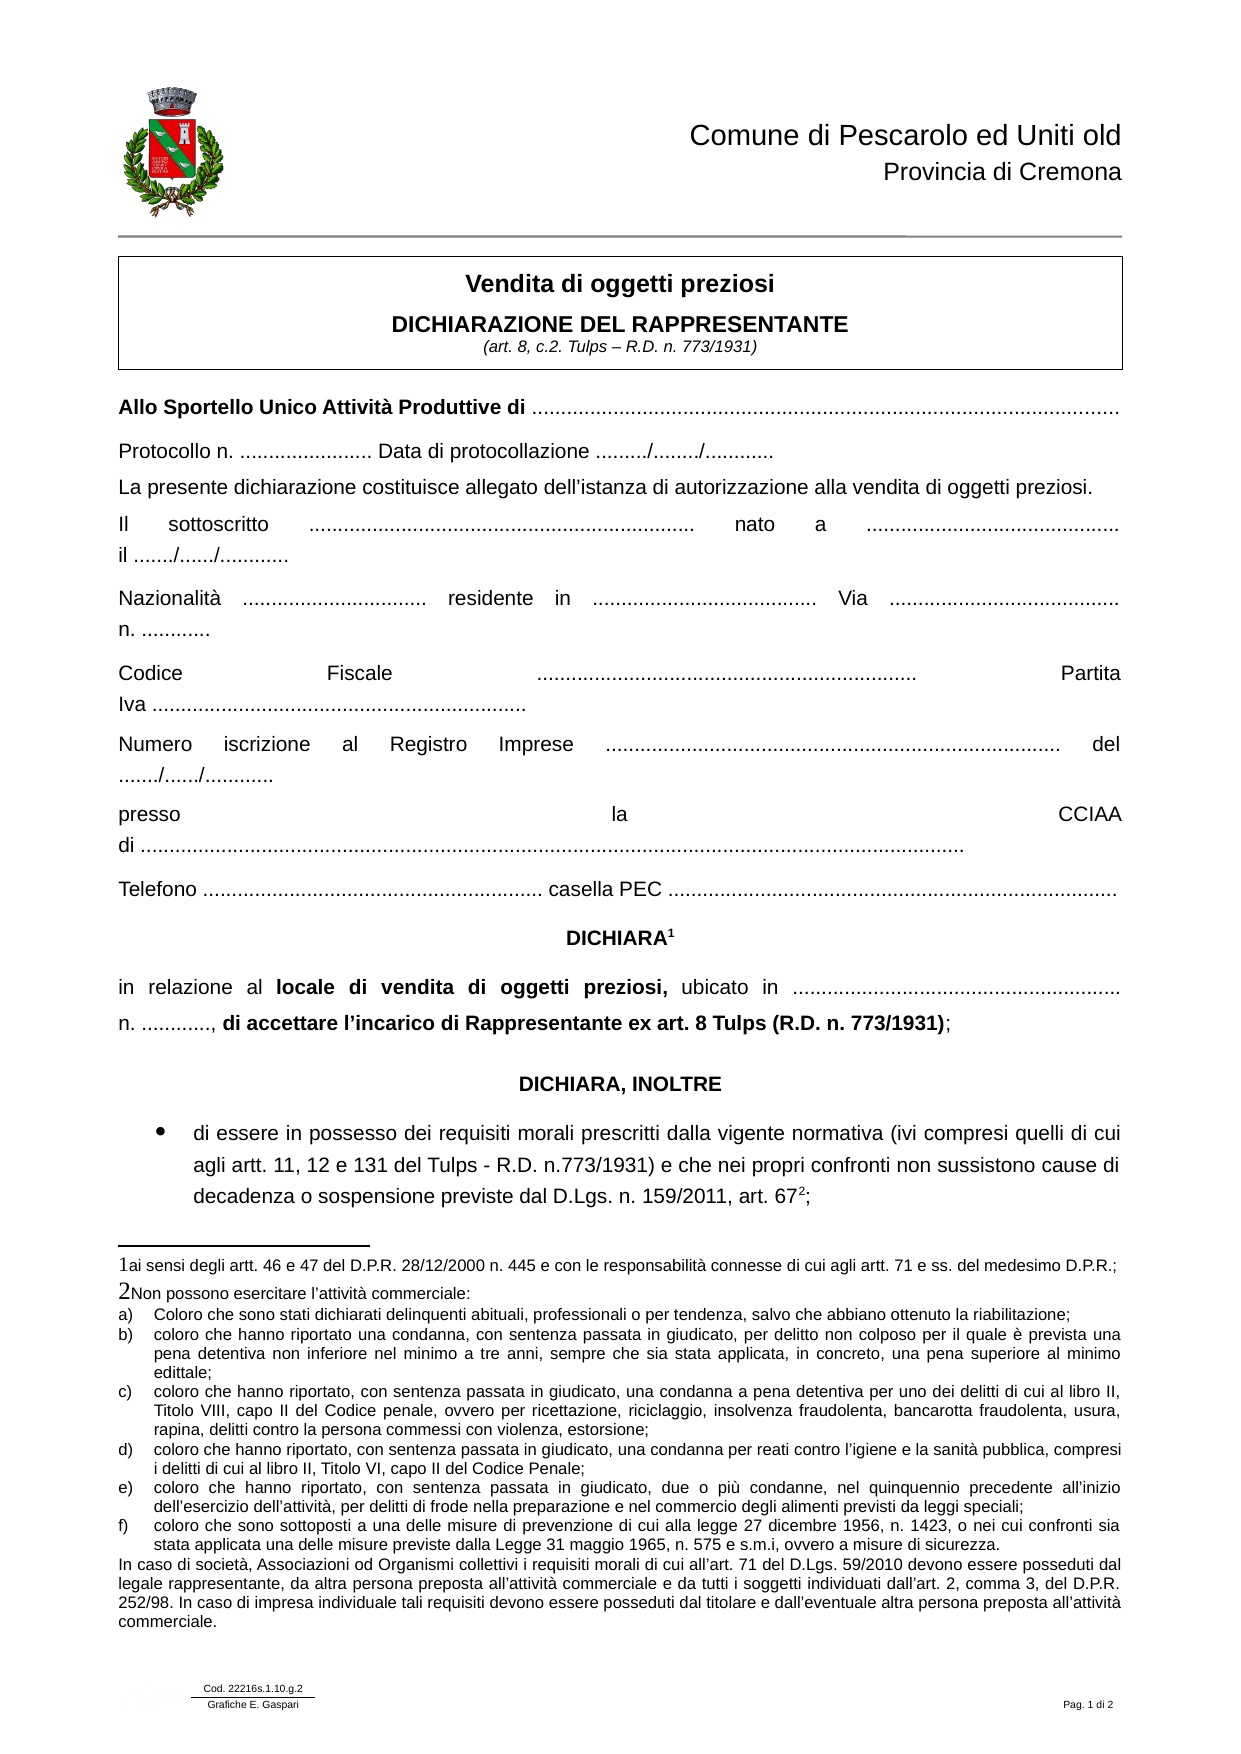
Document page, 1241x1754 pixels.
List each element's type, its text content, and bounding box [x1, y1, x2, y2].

text ai sensi degli artt. 46 e 47 del D.P.R. 28/12/2000 n. 445 e con le responsabilità connesse di cui agli artt. 71 e ss. del medesimo D.P.R.; [118, 1252, 1122, 1276]
list In caso di società, Associazioni od Organismi collettivi i requisiti morali di cui all’art. 71 del D.Lgs. 59/2010 devono essere posseduti dal legale rappresentante, da altra persona preposta all’attività commerciale e da tutti i soggetti individuati dall’art. 2, comma 3, del D.P.R. 252/98. In caso di impresa individuale tali requisiti devono essere posseduti dal titolare e dall’eventuale altra persona preposta all’attività commerciale. [118, 1554, 1122, 1631]
text Codice Fiscale .................................................................. Partita Iva ................................................................. [118, 661, 1122, 716]
list coloro che hanno riportato, con sentenza passata in giudicato, una condanna per reati contro l’igiene e la sanità pubblica, compresi i delitti di cui al libro II, Titolo VI, capo II del Codice Penale; [118, 1439, 1122, 1478]
text La presente dichiarazione costituisce allegato dell’istanza di autorizzazione alla vendita di oggetti preziosi. [118, 475, 1122, 499]
text Allo Sportello Unico Attività Produttive di [118, 395, 1122, 419]
text Comune di Pescarolo ed Uniti old [224, 118, 1122, 152]
picture [122, 87, 224, 219]
text Numero iscrizione al Registro Imprese ............................................................................... del ......./....../............ [118, 732, 1122, 787]
list di essere in possesso dei requisiti morali prescritti dalla vigente normativa (ivi compresi quelli di cui agli artt. 11, 12 e 131 del Tulps - R.D. n.773/1931) e che nei propri confronti non sussistono cause di decadenza o sospensione previste dal D.Lgs. n. 159/2011, art. 67; [156, 1121, 1122, 1208]
list coloro che hanno riportato una condanna, con sentenza passata in giudicato, per delitto non colposo per il quale è prevista una pena detentiva non inferiore nel minimo a tre anni, sempre che sia stata applicata, in concreto, una pena superiore al minimo edittale; [118, 1324, 1122, 1382]
text Provincia di Cremona [224, 157, 1122, 185]
list Coloro che sono stati dichiarati delinquenti abituali, professionali o per tendenza, salvo che abbiano ottenuto la riabilitazione; [118, 1305, 1122, 1324]
text presso la CCIAA di ............................................................................................................................................... [118, 802, 1122, 857]
text in relazione al locale di vendita di oggetti preziosi, ubicato in ......................................................... n. ............, di accettare l’incarico di Rappresentante ex art. 8 Tulps (R.D. n. 773/1931); [118, 975, 1122, 1035]
text Il sottoscritto ................................................................... nato a ............................................ il ......./....../............ [118, 511, 1122, 566]
table_header Vendita di oggetti preziosi DICHIARAZIONE DEL RAPPRESENTANTE (art. 8, c.2. Tulps – R.D. n. 773/1931) [119, 257, 1122, 369]
text DICHIARA [118, 926, 1122, 950]
list coloro che hanno riportato, con sentenza passata in giudicato, una condanna a pena detentiva per uno dei delitti di cui al libro II, Titolo VIII, capo II del Codice penale, ovvero per ricettazione, riciclaggio, insolvenza fraudolenta, bancarotta fraudolenta, usura, rapina, delitti contro la persona commessi con violenza, estorsione; [118, 1382, 1122, 1439]
text Nazionalità ................................ residente in ....................................... Via ........................................ n. ............ [118, 586, 1122, 641]
text Telefono ........................................................... casella PEC .............................................................................. [118, 877, 1122, 901]
list coloro che hanno riportato, con sentenza passata in giudicato, due o più condanne, nel quinquennio precedente all’inizio dell’esercizio dell’attività, per delitti di frode nella preparazione e nel commercio degli alimenti previsti da leggi speciali; [118, 1478, 1122, 1516]
list coloro che sono sottoposti a una delle misure di prevenzione di cui alla legge 27 dicembre 1956, n. 1423, o nei cui confronti sia stata applicata una delle misure previste dalla Legge 31 maggio 1965, n. 575 e s.m.i, ovvero a misure di sicurezza. [118, 1516, 1122, 1554]
list Non possono esercitare l’attività commerciale: [118, 1276, 1122, 1305]
text Protocollo n. ....................... Data di protocollazione ........./......../............ [118, 438, 1122, 462]
text DICHIARA, INOLTRE [118, 1072, 1122, 1096]
